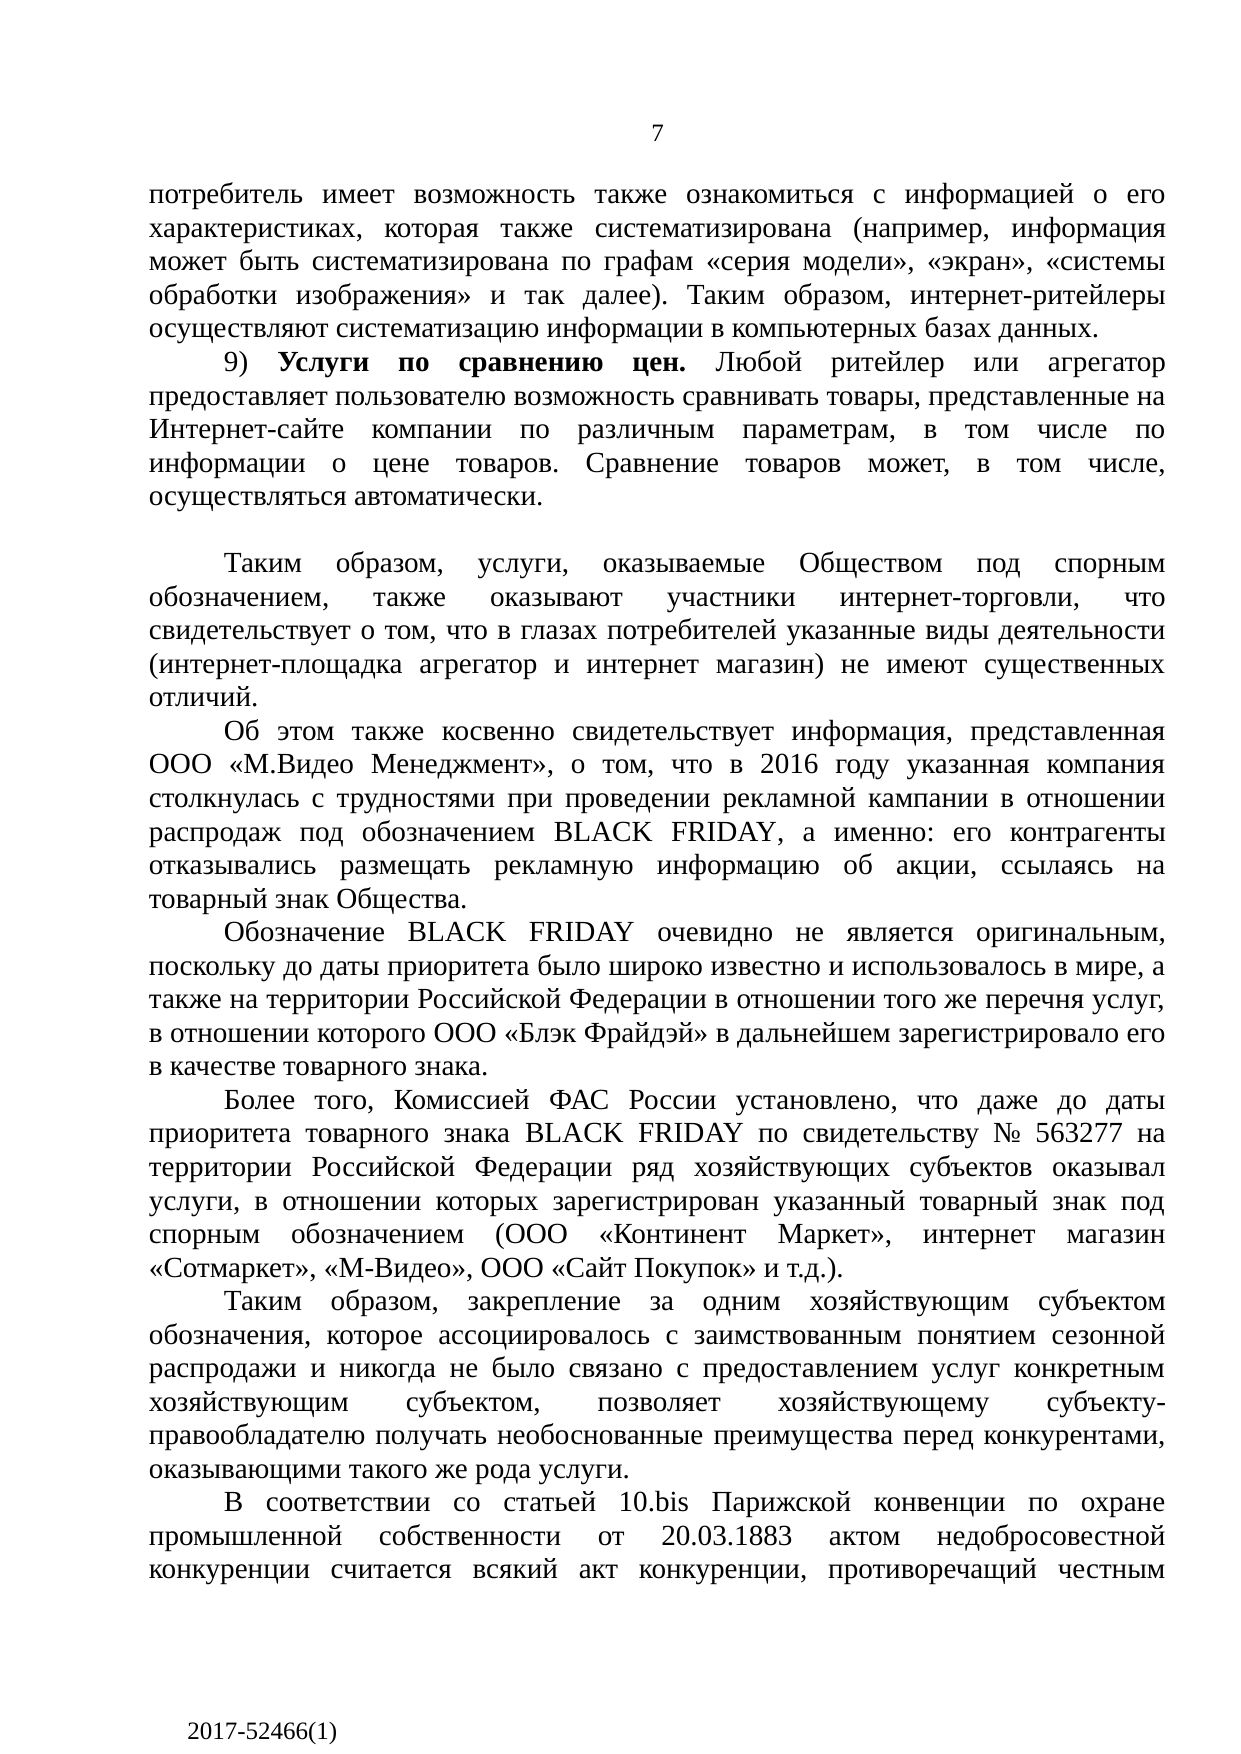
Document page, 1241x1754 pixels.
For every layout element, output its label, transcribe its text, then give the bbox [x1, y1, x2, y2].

text Более того, Комиссией ФАС России установлено, что даже до даты приоритета товарного знака BLACK FRIDAY по свидетельству № 563277 на территории Российской Федерации ряд хозяйствующих субъектов оказывал услуги, в отношении которых зарегистрирован указанный товарный знак под спорным обозначением (ООО «Континент Маркет», интернет магазин «Сотмаркет», «М-Видео», ООО «Сайт Покупок» и т.д.). [149, 1082, 1166, 1283]
text Об этом также косвенно свидетельствует информация, представленная ООО «М.Видео Менеджмент», о том, что в 2016 году указанная компания столкнулась с трудностями при проведении рекламной кампании в отношении распродаж под обозначением BLACK FRIDAY, а именно: его контрагенты отказывались размещать рекламную информацию об акции, ссылаясь на товарный знак Общества. [149, 713, 1166, 914]
text потребитель имеет возможность также ознакомиться с информацией о его характеристиках, которая также систематизирована (например, информация может быть систематизирована по графам «серия модели», «экран», «системы обработки изображения» и так далее). Таким образом, интернет-ритейлеры осуществляют систематизацию информации в компьютерных базах данных. [149, 176, 1166, 344]
text В соответствии со статьей 10.bis Парижской конвенции по охране промышленной собственности от 20.03.1883 актом недобросовестной конкуренции считается всякий акт конкуренции, противоречащий честным [149, 1484, 1166, 1585]
text Таким образом, закрепление за одним хозяйствующим субъектом обозначения, которое ассоциировалось с заимствованным понятием сезонной распродажи и никогда не было связано с предоставлением услуг конкретным хозяйствующим субъектом, позволяет хозяйствующему субъекту-правообладателю получать необоснованные преимущества перед конкурентами, оказывающими такого же рода услуги. [149, 1283, 1166, 1484]
text Обозначение BLACK FRIDAY очевидно не является оригинальным, поскольку до даты приоритета было широко известно и использовалось в мире, а также на территории Российской Федерации в отношении того же перечня услуг, в отношении которого ООО «Блэк Фрайдэй» в дальнейшем зарегистрировало его в качестве товарного знака. [149, 914, 1166, 1082]
text Таким образом, услуги, оказываемые Обществом под спорным обозначением, также оказывают участники интернет-торговли, что свидетельствует о том, что в глазах потребителей указанные виды деятельности (интернет-площадка агрегатор и интернет магазин) не имеют существенных отличий. [149, 545, 1166, 713]
text 9) Услуги по сравнению цен. Любой ритейлер или агрегатор предоставляет пользователю возможность сравнивать товары, представленные на Интернет-сайте компании по различным параметрам, в том числе по информации о цене товаров. Сравнение товаров может, в том числе, осуществляться автоматически. [149, 344, 1166, 512]
